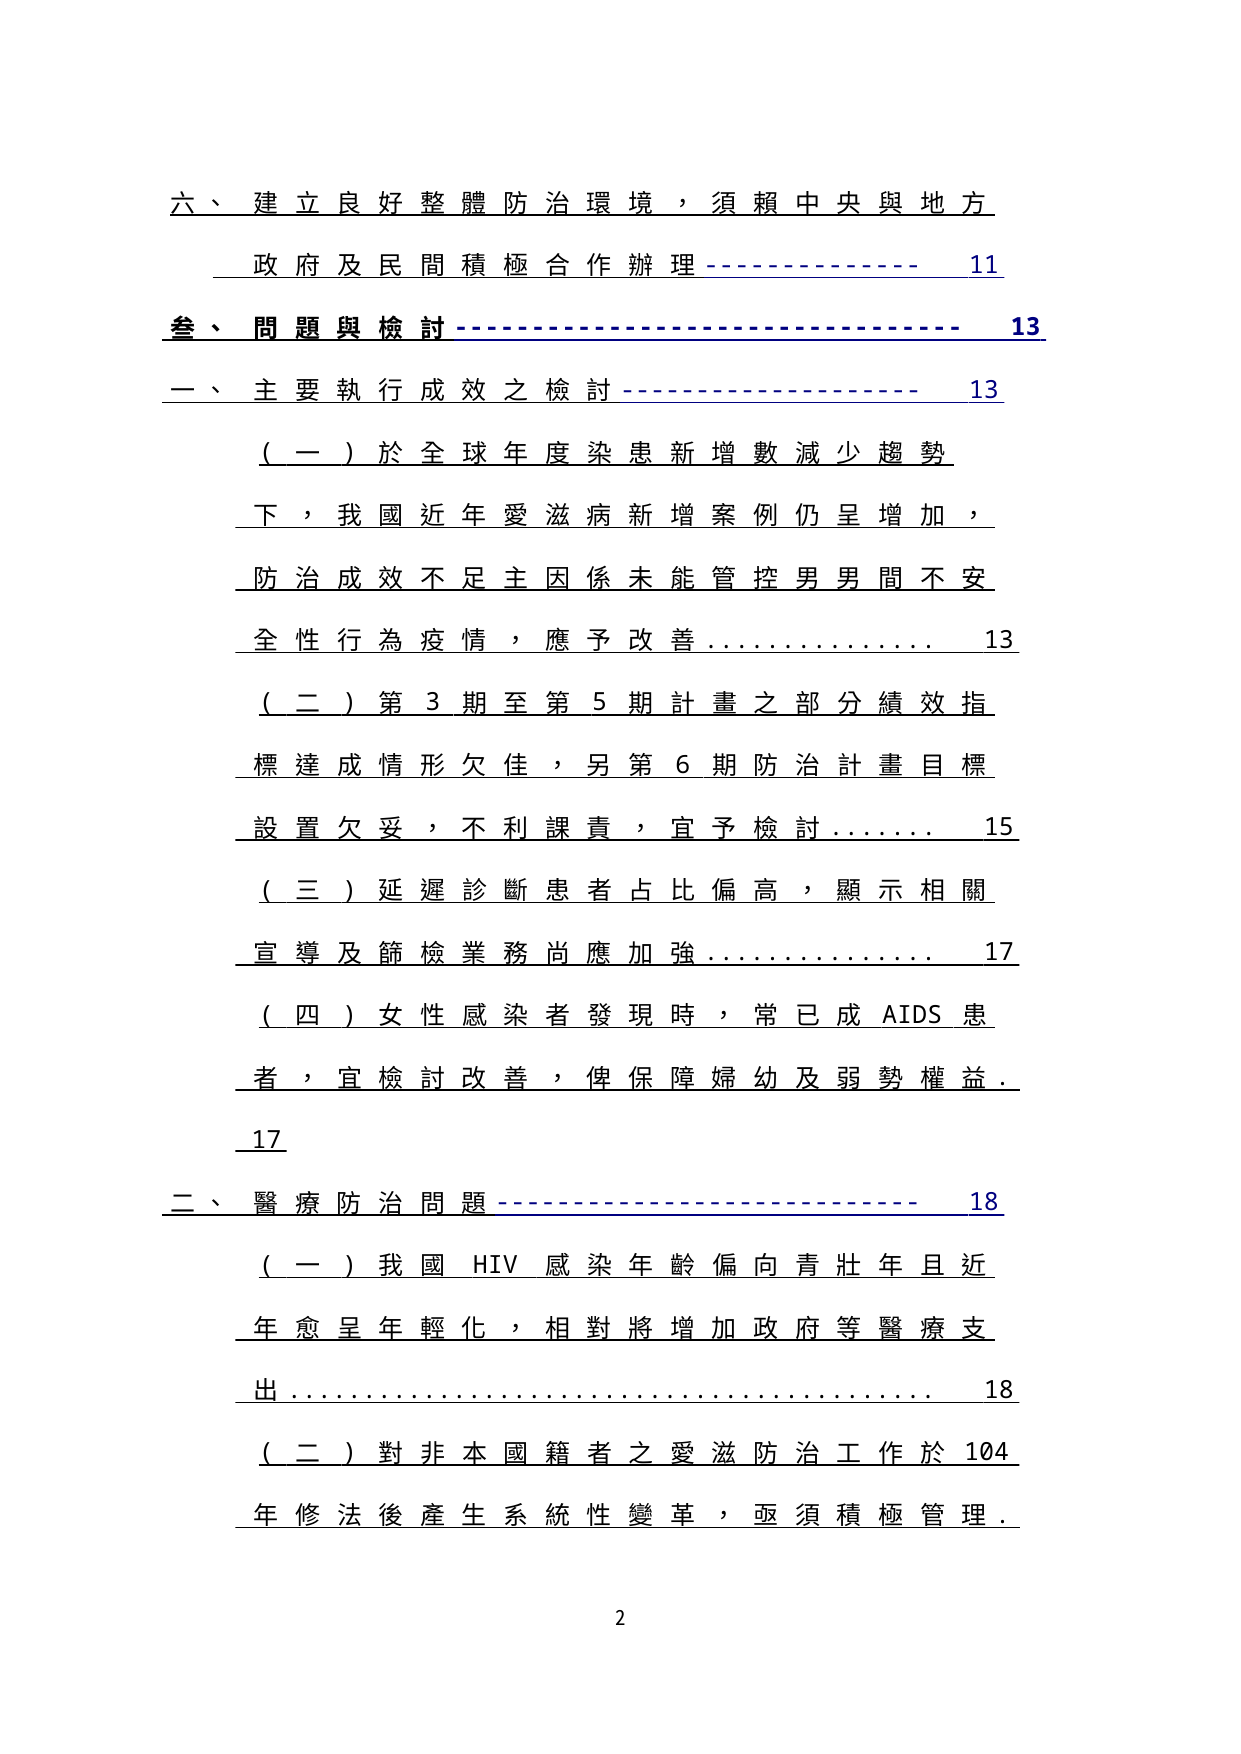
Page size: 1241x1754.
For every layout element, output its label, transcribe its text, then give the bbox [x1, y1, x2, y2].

text (三)延遲診斷患者占比偏高，顯示相關宣導及篩檢業務尚應加強 17 [206, 847, 1019, 972]
text (一)於全球年度染患新增數減少趨勢下，我國近年愛滋病新增案例仍呈增加，防治成效不足主因係未能管控男男間不安全性行為疫情，應予改善 13 [206, 409, 1019, 659]
text 叁、問題與檢討 13 [162, 284, 1049, 347]
text (一)我國HIV感染年齡偏向青壯年且近年愈呈年輕化，相對將增加政府等醫療支出 18 [206, 1222, 1019, 1409]
text 六、建立良好整體防治環境，須賴中央與地方政府及民間積極合作辦理 11 [162, 159, 1004, 284]
text (二)對非本國籍者之愛滋防治工作於104年修法後產生系統性變革，亟須積極管理 19 [206, 1409, 1019, 1534]
text [162, 1216, 1004, 1222]
text 一、主要執行成效之檢討 13 [162, 347, 1004, 402]
text [162, 403, 1004, 409]
text (四)女性感染者發現時，常已成AIDS患者，宜檢討改善，俾保障婦幼及弱勢權益 17 [206, 972, 1019, 1159]
text 二、醫療防治問題 18 [162, 1159, 1004, 1214]
text (二)第3期至第5期計畫之部分績效指標達成情形欠佳，另第6期防治計畫目標設置欠妥，不利課責，宜予檢討 15 [206, 659, 1019, 847]
